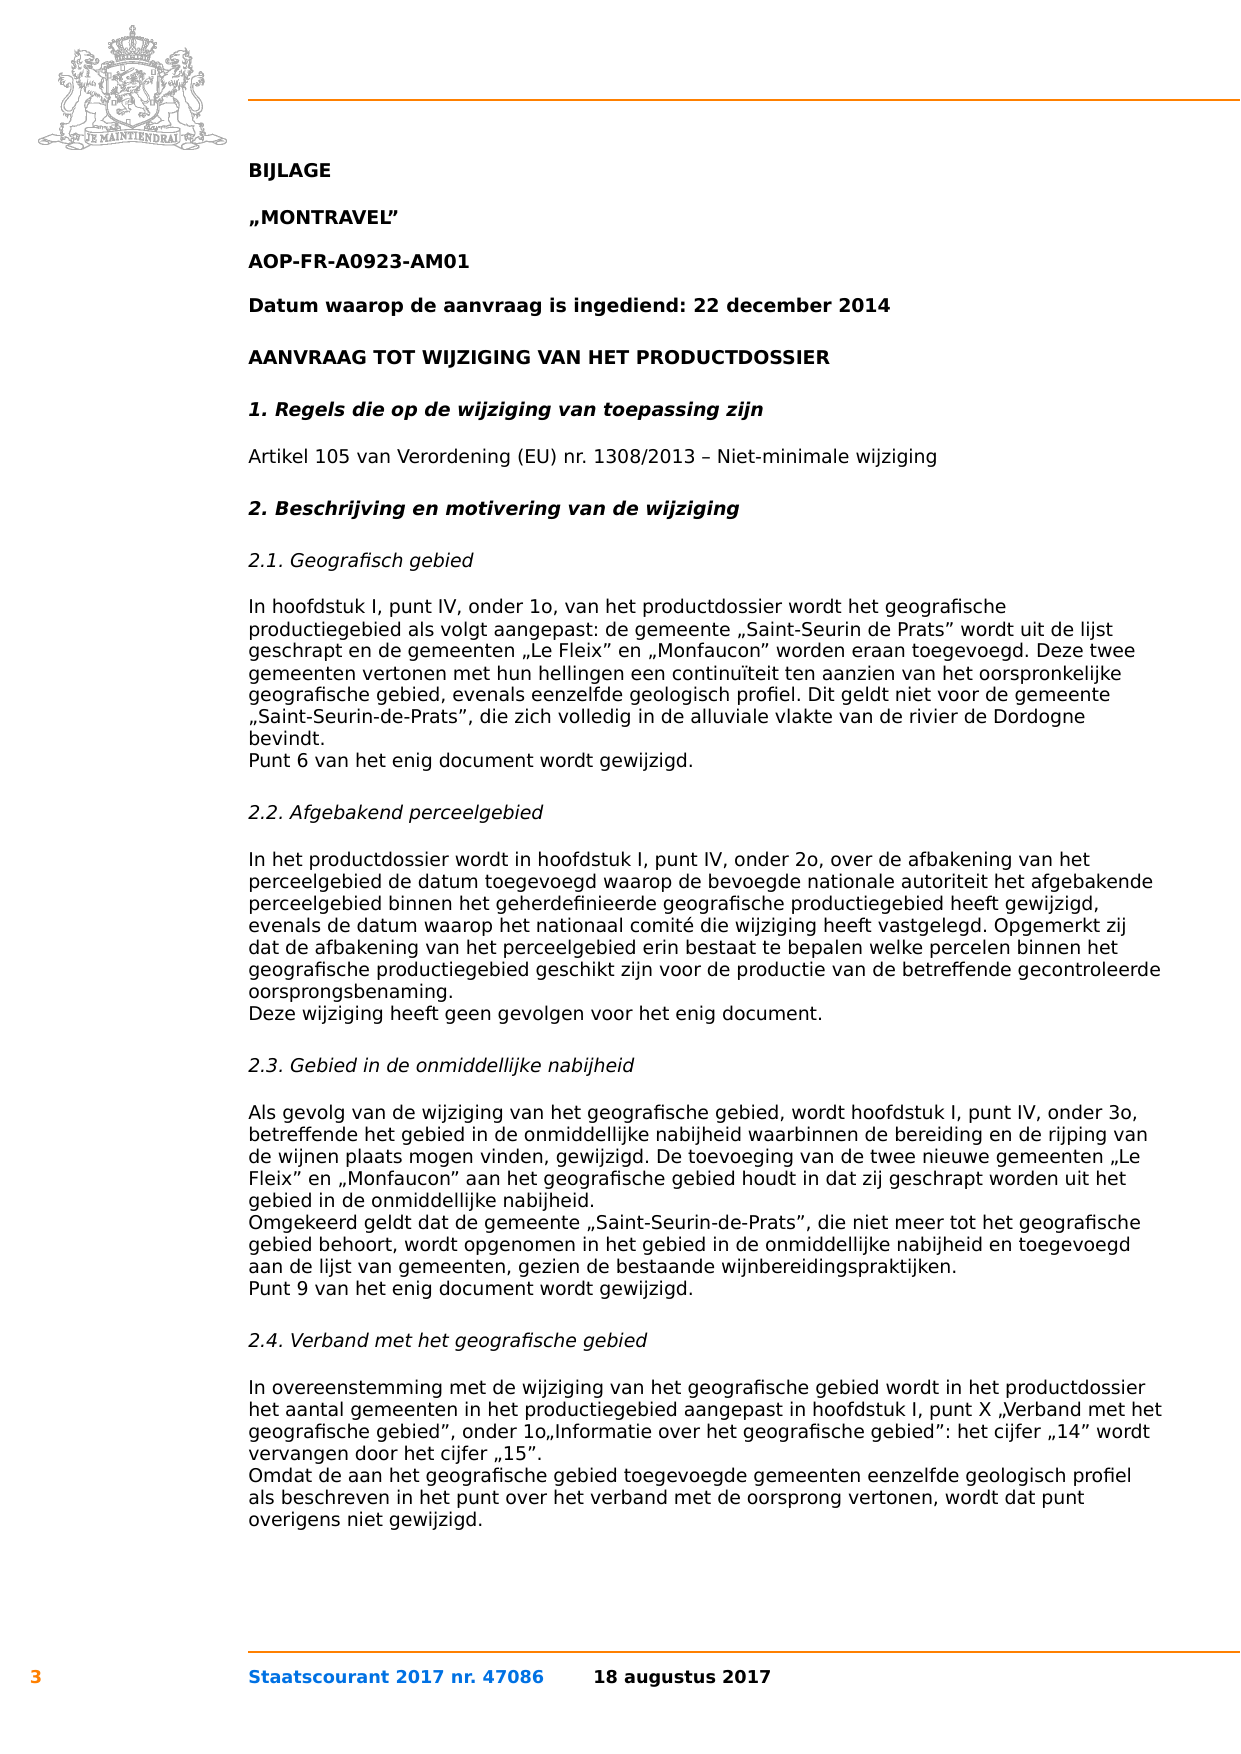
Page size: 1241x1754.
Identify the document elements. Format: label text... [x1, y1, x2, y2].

text Punt 9 van het enig document wordt gewijzigd. [248, 1278, 1163, 1300]
subtitle 2. Beschrijving en motivering van de wijziging [248, 497, 1163, 519]
picture [38, 25, 227, 150]
text Omgekeerd geldt dat de gemeente „Saint-Seurin-de-Prats”, die niet meer tot het geografische gebied behoort, wordt opgenomen in het gebied in de onmiddellijke nabijheid en toegevoegd aan de lijst van gemeenten, gezien de bestaande wijnbereidingspraktijken. [248, 1212, 1163, 1278]
text „MONTRAVEL” [248, 207, 1163, 229]
subtitle 1. Regels die op de wijziging van toepassing zijn [248, 398, 1163, 421]
subtitle 2.4. Verband met het geografische gebied [248, 1330, 1163, 1352]
subtitle 2.1. Geografisch gebied [248, 549, 1163, 571]
subtitle BIJLAGE [248, 160, 1163, 182]
subtitle 2.3. Gebied in de onmiddellijke nabijheid [248, 1055, 1163, 1077]
text Artikel 105 van Verordening (EU) nr. 1308/2013 – Niet-minimale wijziging [248, 446, 1163, 467]
text Omdat de aan het geografische gebied toegevoegde gemeenten eenzelfde geologisch profiel als beschreven in het punt over het verband met de oorsprong vertonen, wordt dat punt overigens niet gewijzigd. [248, 1465, 1163, 1531]
text Datum waarop de aanvraag is ingediend: 22 december 2014 [248, 294, 1163, 317]
text Als gevolg van de wijziging van het geografische gebied, wordt hoofdstuk I, punt IV, onder 3o, betreffende het gebied in de onmiddellijke nabijheid waarbinnen de bereiding en de rijping van de wijnen plaats mogen vinden, gewijzigd. De toevoeging van de twee nieuwe gemeenten „Le Fleix” en „Monfaucon” aan het geografische gebied houdt in dat zij geschrapt worden uit het gebied in de onmiddellijke nabijheid. [248, 1102, 1163, 1212]
text In overeenstemming met de wijziging van het geografische gebied wordt in het productdossier het aantal gemeenten in het productiegebied aangepast in hoofdstuk I, punt X „Verband met het geografische gebied”, onder 1o„Informatie over het geografische gebied”: het cijfer „14” wordt vervangen door het cijfer „15”. [248, 1377, 1163, 1465]
subtitle AANVRAAG TOT WIJZIGING VAN HET PRODUCTDOSSIER [248, 347, 1163, 368]
subtitle 2.2. Afgebakend perceelgebied [248, 802, 1163, 824]
text Punt 6 van het enig document wordt gewijzigd. [248, 750, 1163, 772]
text In hoofdstuk I, punt IV, onder 1o, van het productdossier wordt het geografische productiegebied als volgt aangepast: de gemeente „Saint-Seurin de Prats” wordt uit de lijst geschrapt en de gemeenten „Le Fleix” en „Monfaucon” worden eraan toegevoegd. Deze twee gemeenten vertonen met hun hellingen een continuïteit ten aanzien van het oorspronkelijke geografische gebied, evenals eenzelfde geologisch profiel. Dit geldt niet voor de gemeente „Saint-Seurin-de-Prats”, die zich volledig in de alluviale vlakte van de rivier de Dordogne bevindt. [248, 596, 1163, 750]
text Deze wijziging heeft geen gevolgen voor het enig document. [248, 1003, 1163, 1025]
text AOP-FR-A0923-AM01 [248, 251, 1163, 273]
text In het productdossier wordt in hoofdstuk I, punt IV, onder 2o, over de afbakening van het perceelgebied de datum toegevoegd waarop de bevoegde nationale autoriteit het afgebakende perceelgebied binnen het geherdefinieerde geografische productiegebied heeft gewijzigd, evenals de datum waarop het nationaal comité die wijziging heeft vastgelegd. Opgemerkt zij dat de afbakening van het perceelgebied erin bestaat te bepalen welke percelen binnen het geografische productiegebied geschikt zijn voor de productie van de betreffende gecontroleerde oorsprongsbenaming. [248, 849, 1163, 1003]
